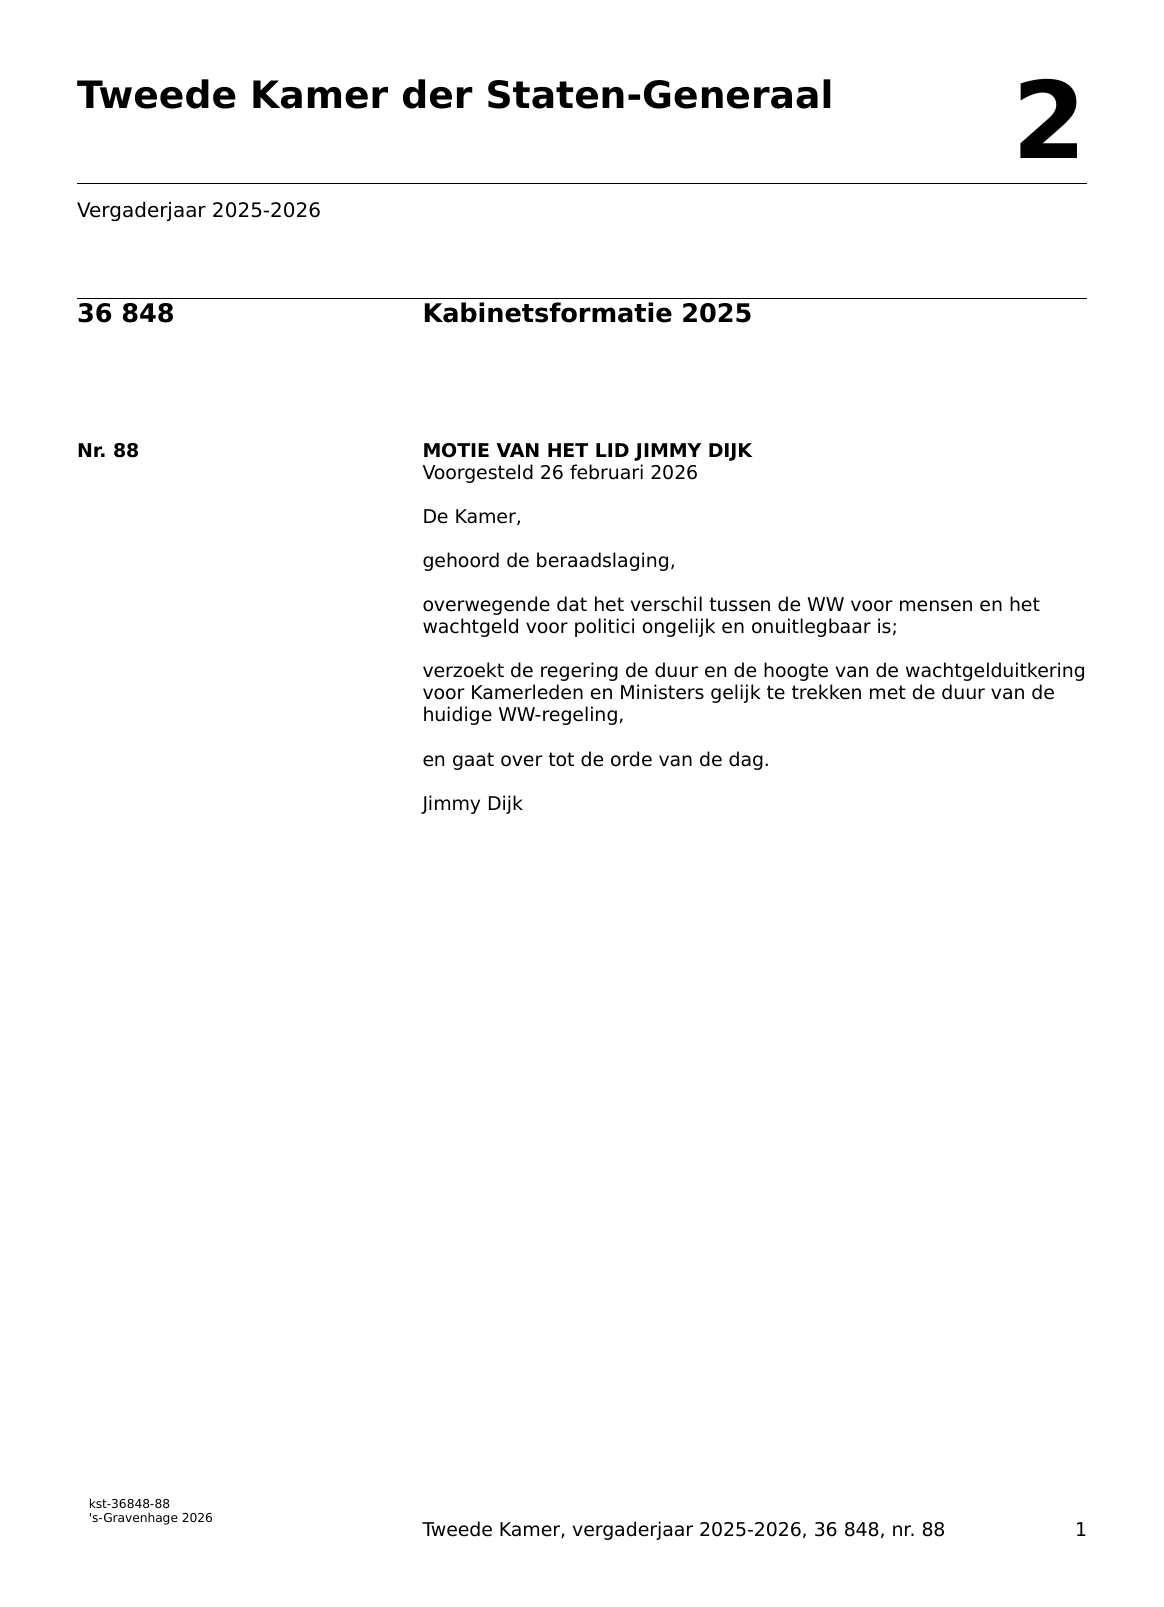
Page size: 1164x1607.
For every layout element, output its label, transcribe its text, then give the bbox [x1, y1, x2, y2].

text 's-Gravenhage 2026 [88, 1511, 323, 1525]
subtitle 36 848 Kabinetsformatie 2025 [77, 299, 1087, 329]
text gehoord de beraadslaging, [422, 550, 1087, 572]
text Voorgesteld 26 februari 2026 [422, 462, 1087, 484]
text en gaat over tot de orde van de dag. [422, 748, 1087, 770]
table_header 2 [886, 59, 1087, 183]
text overwegende dat het verschil tussen de WW voor mensen en het wachtgeld voor politici ongelijk en onuitlegbaar is; [422, 594, 1087, 638]
subtitle Nr. 88 MOTIE VAN HET LID JIMMY DIJK [77, 440, 1087, 462]
text verzoekt de regering de duur en de hoogte van de wachtgelduitkering voor Kamerleden en Ministers gelijk te trekken met de duur van de huidige WW-regeling, [422, 660, 1087, 726]
text kst-36848-88 [88, 1497, 323, 1511]
text Jimmy Dijk [422, 793, 1087, 814]
table_cell Vergaderjaar 2025-2026 [77, 184, 1087, 298]
table_header Tweede Kamer der Staten-Generaal [77, 59, 886, 183]
text De Kamer, [422, 506, 1087, 528]
